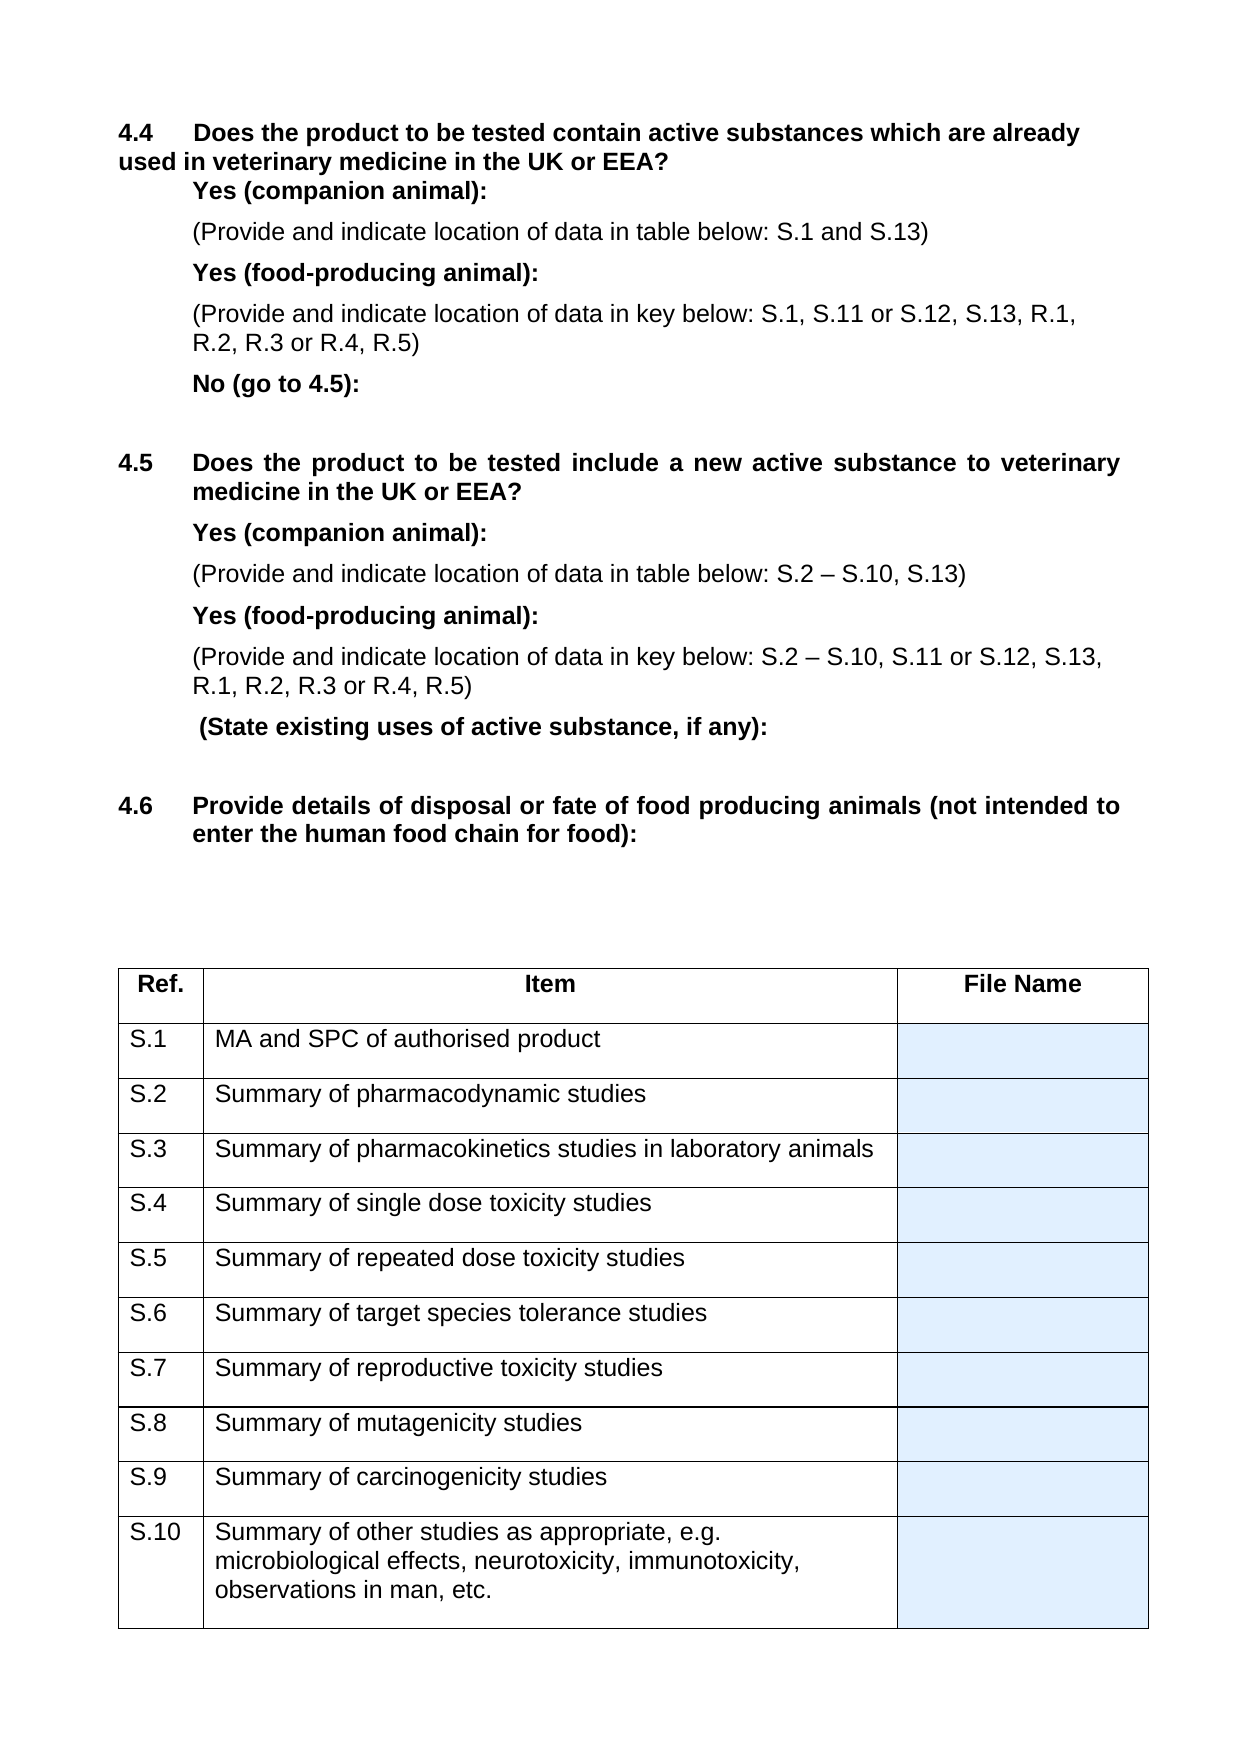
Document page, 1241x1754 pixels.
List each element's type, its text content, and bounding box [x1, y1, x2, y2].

table_cell [898, 1353, 1148, 1406]
table_cell Summary of pharmacokinetics studies in laboratory animals [204, 1134, 897, 1187]
text (Provide and indicate location of data in table below: S.2 – S.10, S.13) [192, 559, 1122, 588]
table_cell [898, 1243, 1148, 1297]
table_cell MA and SPC of authorised product [204, 1024, 897, 1078]
table_cell Summary of repeated dose toxicity studies [204, 1243, 897, 1297]
table_header Ref. [119, 969, 203, 1023]
table_cell S.2 [119, 1079, 203, 1132]
table_header Item [204, 969, 897, 1023]
text No (go to 4.5): [192, 369, 1122, 398]
table_cell S.3 [119, 1134, 203, 1187]
table_cell S.1 [119, 1024, 203, 1078]
table_cell Summary of carcinogenicity studies [204, 1462, 897, 1516]
table_cell Summary of single dose toxicity studies [204, 1188, 897, 1242]
text Yes (food-producing animal): [192, 601, 1122, 629]
text Yes (companion animal): [192, 518, 1122, 547]
table_cell S.10 [119, 1517, 203, 1628]
text Yes (food-producing animal): [192, 258, 1122, 287]
text (Provide and indicate location of data in key below: S.1, S.11 or S.12, S.13, R.1, R.2, R.3 or R.4, R.5) [192, 299, 1122, 357]
text 4.5 Does the product to be tested include a new active substance to veterinary medicine in the UK or EEA? [118, 448, 1122, 506]
table_cell [898, 1079, 1148, 1132]
table_cell [898, 1298, 1148, 1352]
table_cell Summary of pharmacodynamic studies [204, 1079, 897, 1132]
table_cell S.7 [119, 1353, 203, 1406]
text 4.6 Provide details of disposal or fate of food producing animals (not intended to enter the human food chain for food): [118, 791, 1122, 848]
table_cell Summary of other studies as appropriate, e.g. microbiological effects, neurotoxicity, immunotoxicity, observations in man, etc. [204, 1517, 897, 1628]
table_cell S.4 [119, 1188, 203, 1242]
table_cell S.6 [119, 1298, 203, 1352]
table_cell [898, 1408, 1148, 1461]
table_cell S.5 [119, 1243, 203, 1297]
table_cell Summary of mutagenicity studies [204, 1408, 897, 1461]
text 4.4 Does the product to be tested contain active substances which are already used in veterinary medicine in the UK or EEA? [118, 118, 1122, 176]
text (Provide and indicate location of data in key below: S.2 – S.10, S.11 or S.12, S.13, R.1, R.2, R.3 or R.4, R.5) [192, 642, 1122, 699]
table_cell S.9 [119, 1462, 203, 1516]
table_cell [898, 1024, 1148, 1078]
table_cell [898, 1188, 1148, 1242]
table_cell Summary of reproductive toxicity studies [204, 1353, 897, 1406]
text (Provide and indicate location of data in table below: S.1 and S.13) [192, 217, 1122, 246]
table_cell [898, 1462, 1148, 1516]
table_header File Name [898, 969, 1148, 1023]
text Yes (companion animal): [192, 176, 1122, 204]
table_cell [898, 1134, 1148, 1187]
table_cell [898, 1517, 1148, 1628]
text (State existing uses of active substance, if any): [192, 712, 1122, 741]
table_cell S.8 [119, 1408, 203, 1461]
table_cell Summary of target species tolerance studies [204, 1298, 897, 1352]
